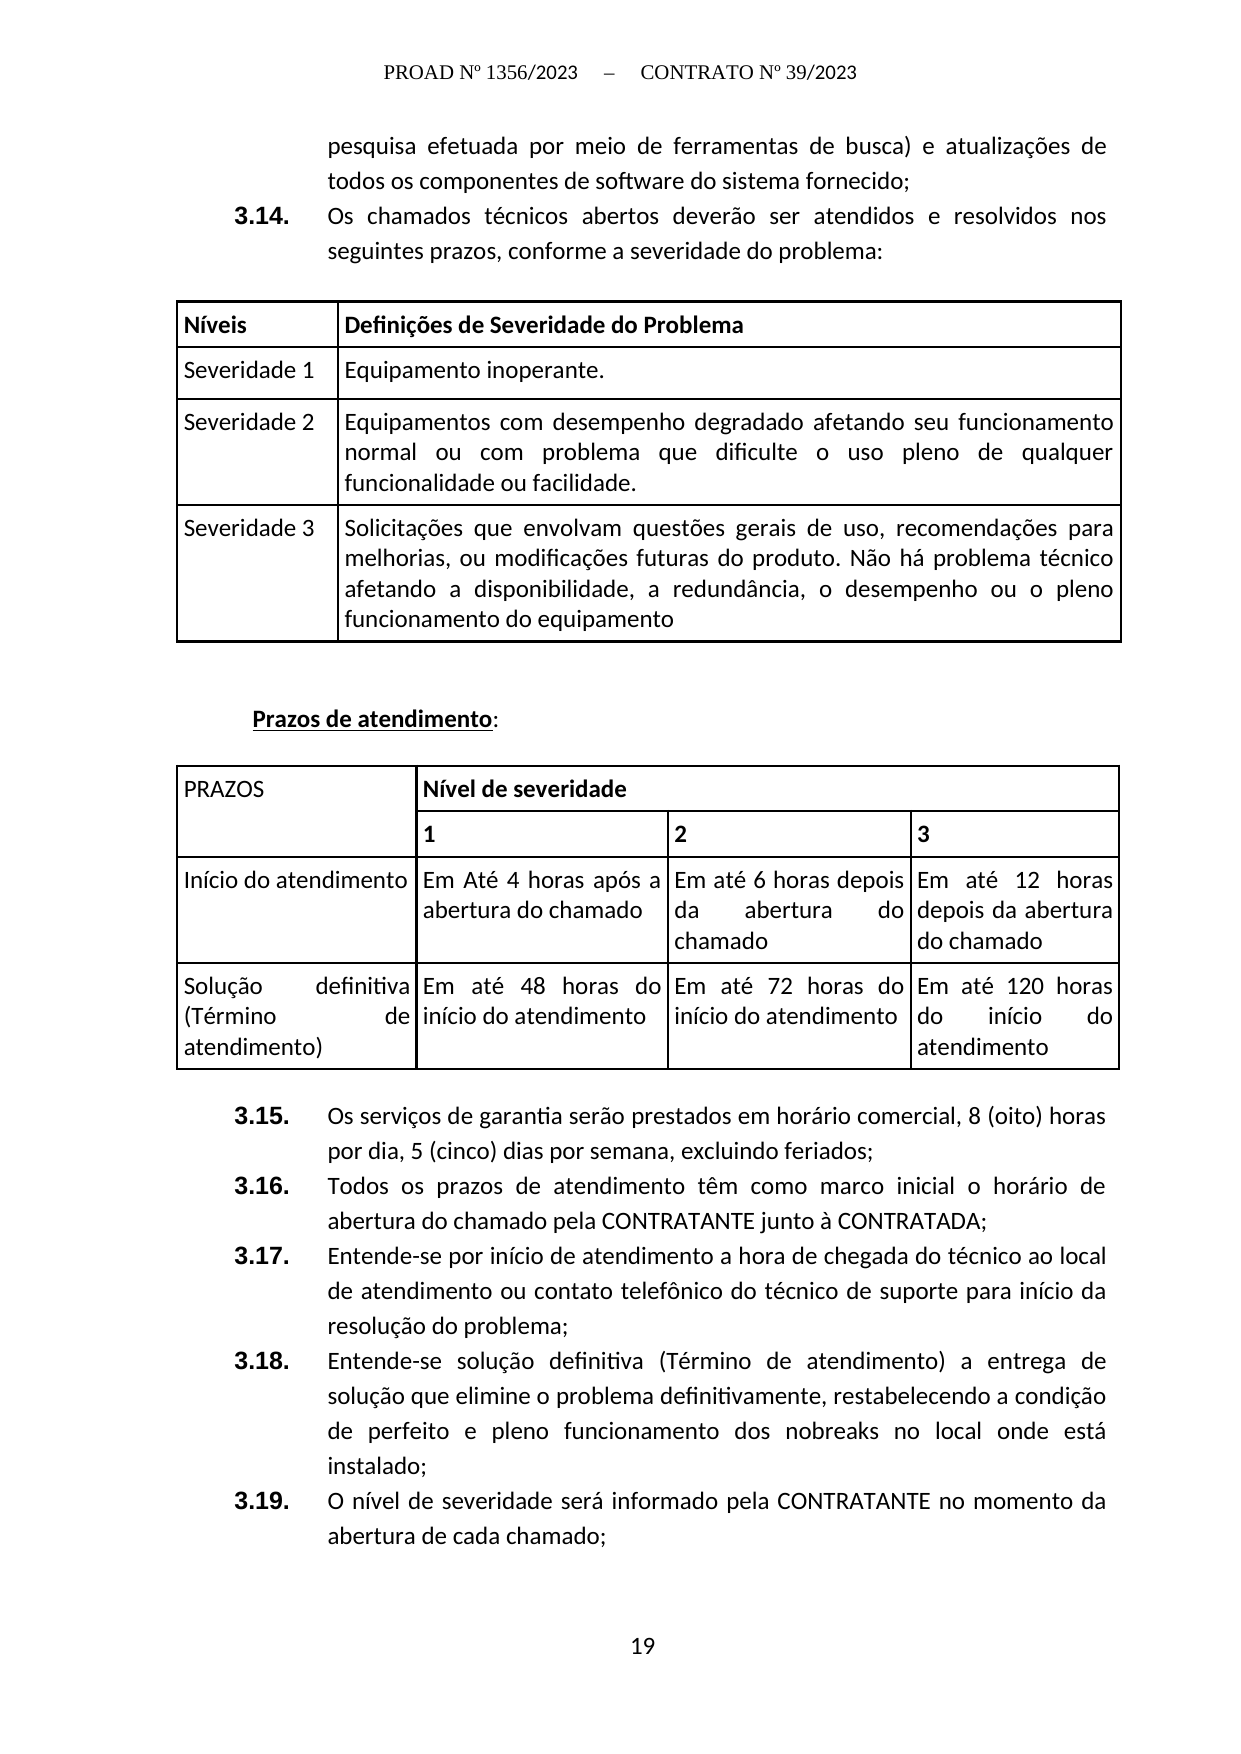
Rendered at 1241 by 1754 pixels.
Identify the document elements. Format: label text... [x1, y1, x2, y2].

table_cell Severidade 3 [178, 506, 337, 640]
table_cell Em até 6 horas depois da abertura do chamado [669, 858, 910, 962]
list Os chamados técnicos abertos deverão ser atendidos e resolvidos nos seguintes prazos, conforme a severidade do problema: [290, 200, 1107, 265]
list Os serviços de garantia serão prestados em horário comercial, 8 (oito) horas por dia, 5 (cinco) dias por semana, excluindo feriados; [290, 1100, 1107, 1166]
table_cell 2 [669, 812, 910, 856]
table_header Definições de Severidade do Problema [339, 303, 1120, 346]
list Entende-se solução definitiva (Término de atendimento) a entrega de solução que elimine o problema definitivamente, restabelecendo a condição de perfeito e pleno funcionamento dos nobreaks no local onde está instalado; [290, 1345, 1107, 1481]
list Todos os prazos de atendimento têm como marco inicial o horário de abertura do chamado pela CONTRATANTE junto à CONTRATADA; [290, 1170, 1107, 1236]
text Prazos de atendimento: [252, 703, 1107, 734]
table_cell Equipamento inoperante. [339, 348, 1120, 398]
table_cell 1 [418, 812, 667, 856]
table_header Nível de severidade [418, 767, 1118, 810]
table_cell Severidade 1 [178, 348, 337, 398]
table_cell 3 [912, 812, 1118, 856]
table_cell Em até 72 horas do início do atendimento [669, 964, 910, 1068]
table_cell Em Até 4 horas após a abertura do chamado [418, 858, 667, 962]
table_cell Solução definitiva (Término de atendimento) [178, 964, 415, 1068]
list O nível de severidade será informado pela CONTRATANTE no momento da abertura de cada chamado; [290, 1485, 1107, 1551]
table_header Níveis [178, 303, 337, 346]
list Entende-se por início de atendimento a hora de chegada do técnico ao local de atendimento ou contato telefônico do técnico de suporte para início da resolução do problema; [290, 1240, 1107, 1341]
table_cell Solicitações que envolvam questões gerais de uso, recomendações para melhorias, ou modificações futuras do produto. Não há problema técnico afetando a disponibilidade, a redundância, o desempenho ou o pleno funcionamento do equipamento [339, 506, 1120, 640]
table_cell Em até 48 horas do início do atendimento [418, 964, 667, 1068]
table_cell Início do atendimento [178, 858, 415, 962]
table_cell Em até 12 horas depois da abertura do chamado [912, 858, 1118, 962]
table_header PRAZOS [178, 767, 415, 856]
list pesquisa efetuada por meio de ferramentas de busca) e atualizações de todos os componentes de software do sistema fornecido; [290, 130, 1107, 195]
table_cell Severidade 2 [178, 400, 337, 504]
table_cell Em até 120 horas do início do atendimento [912, 964, 1118, 1068]
table_cell Equipamentos com desempenho degradado afetando seu funcionamento normal ou com problema que dificulte o uso pleno de qualquer funcionalidade ou facilidade. [339, 400, 1120, 504]
